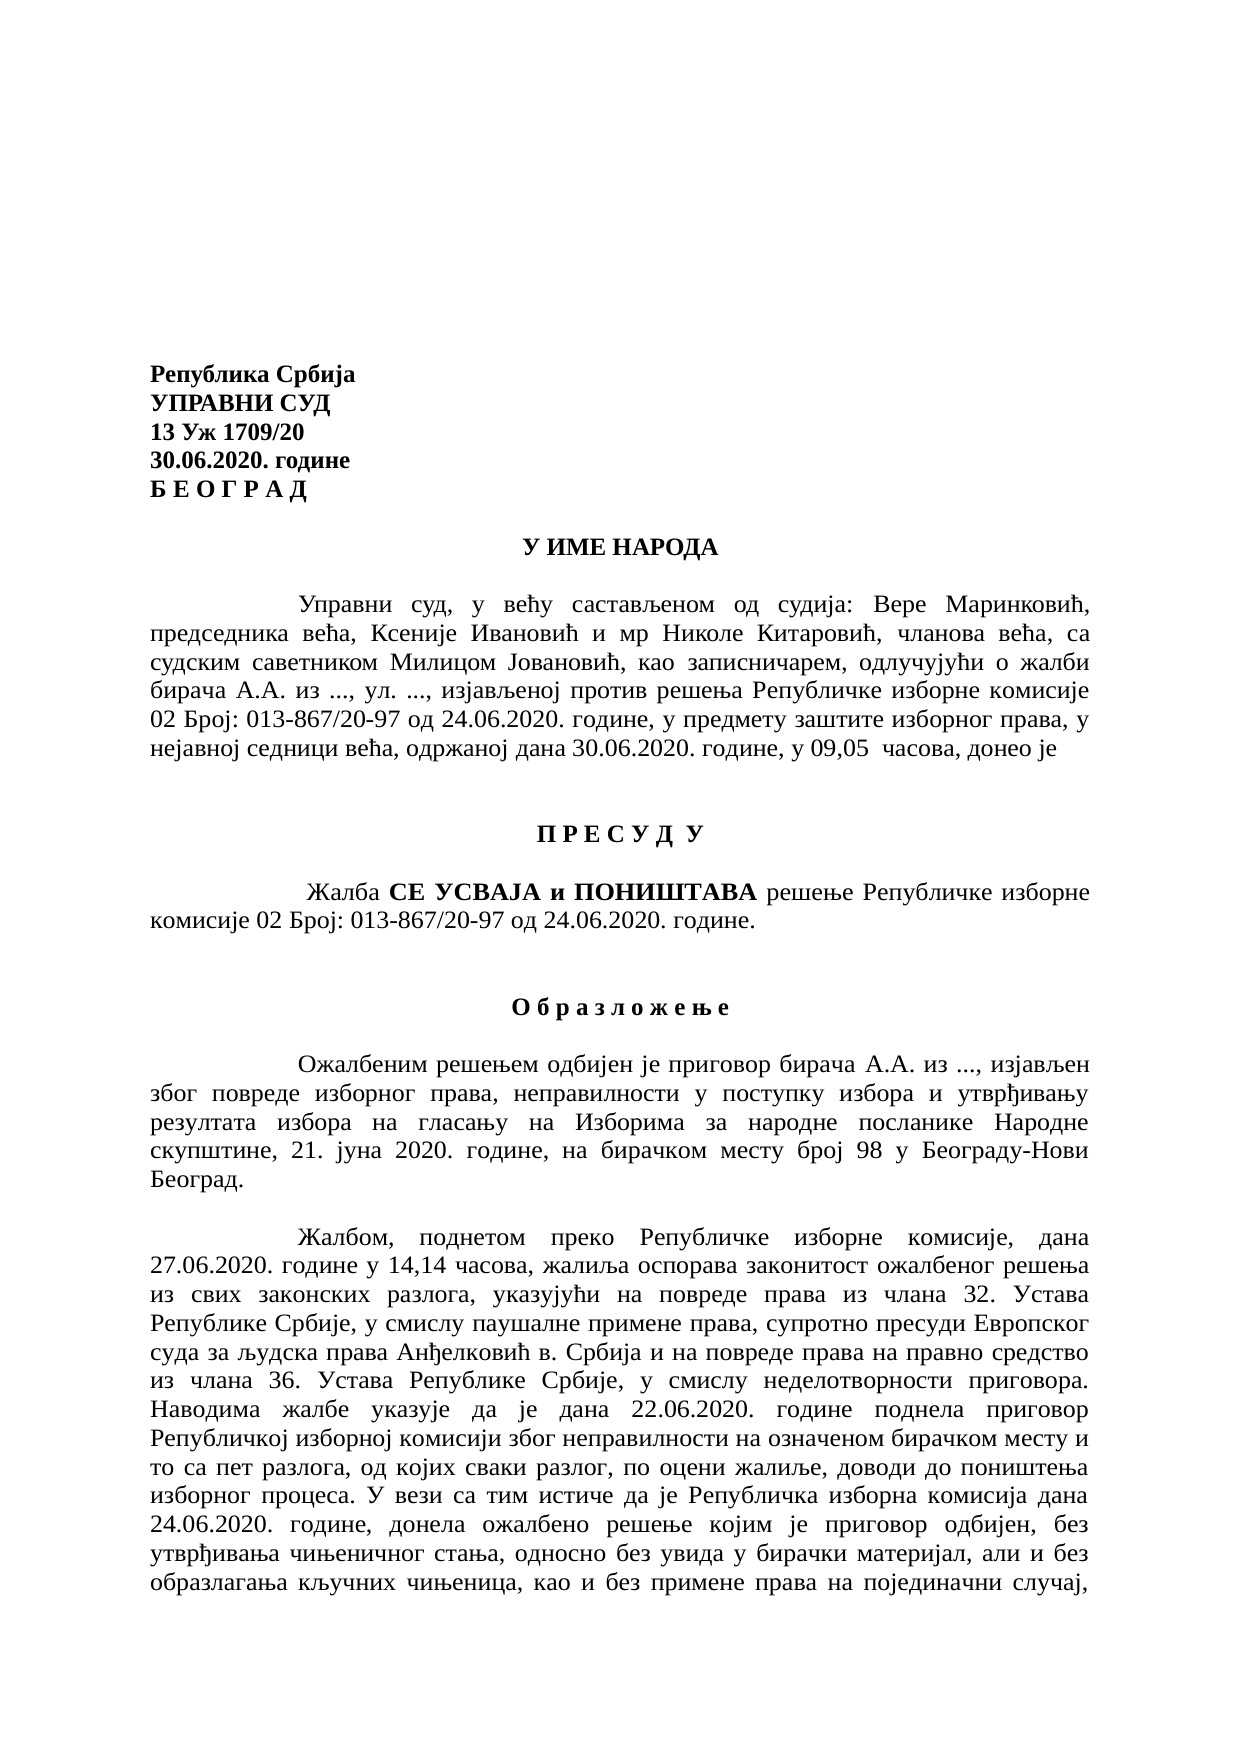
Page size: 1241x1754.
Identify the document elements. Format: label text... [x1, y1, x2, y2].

text Управни суд, у већу састављеном од судија: Вере Маринковић, председника већа, Ксеније Ивановић и мр Николе Китаровић, чланова већа, са судским саветником Милицом Јовановић, као записничарем, одлучујући о жалби бирача А.А. из ..., ул. ..., изјављеној против решења Републичке изборне комисије 02 Број: 013-867/20-97 од 24.06.2020. године, у предмету заштите изборног права, у нејавној седници већа, одржаној дана 30.06.2020. године, у 09,05 часова, донео је [150, 589, 1090, 762]
text УПРАВНИ СУД [150, 388, 1090, 417]
text Б Е О Г Р А Д [150, 474, 1090, 503]
text Жалба СЕ УСВАЈА и ПОНИШТАВА решење Републичке изборне комисије 02 Број: 013-867/20-97 од 24.06.2020. године. [150, 877, 1090, 934]
text О б р а з л о ж е њ е [150, 992, 1090, 1020]
text 30.06.2020. године [150, 445, 1090, 474]
text Ожалбеним решењем одбијен је приговор бирача А.А. из ..., изјављен због повреде изборног права, неправилности у поступку избора и утврђивању резултата избора на гласању на Изборима за народне посланике Народне скупштине, 21. јуна 2020. године, на бирачком месту број 98 у Београду-Нови Београд. [150, 1049, 1090, 1193]
text У ИМЕ НАРОДА [150, 532, 1090, 560]
text П Р Е С У Д У [150, 819, 1090, 848]
text 13 Уж 1709/20 [150, 417, 1090, 445]
text Република Србија [150, 148, 1090, 388]
text Жалбом, поднетом преко Републичке изборне комисије, дана 27.06.2020. године у 14,14 часова, жалиља оспорава законитост ожалбеног решења из свих законских разлога, указујући на повреде права из члана 32. Устава Републике Србије, у смислу паушалне примене права, супротно пресуди Европског суда за људска права Анђелковић в. Србија и на повреде права на правно средство из члана 36. Устава Републике Србије, у смислу неделотворности приговора. Наводима жалбе указује да је дана 22.06.2020. године поднела приговор Републичкој изборној комисији због неправилности на означеном бирачком месту и то са пет разлога, од којих сваки разлог, по оцени жалиље, доводи до поништења изборног процеса. У вези са тим истиче да је Републичка изборна комисија дана 24.06.2020. године, донела ожалбено решење којим је приговор одбијен, без утврђивања чињеничног стања, односно без увида у бирачки материјал, али и без образлагања кључних чињеница, као и без примене права на појединачни случај, [150, 1222, 1090, 1595]
